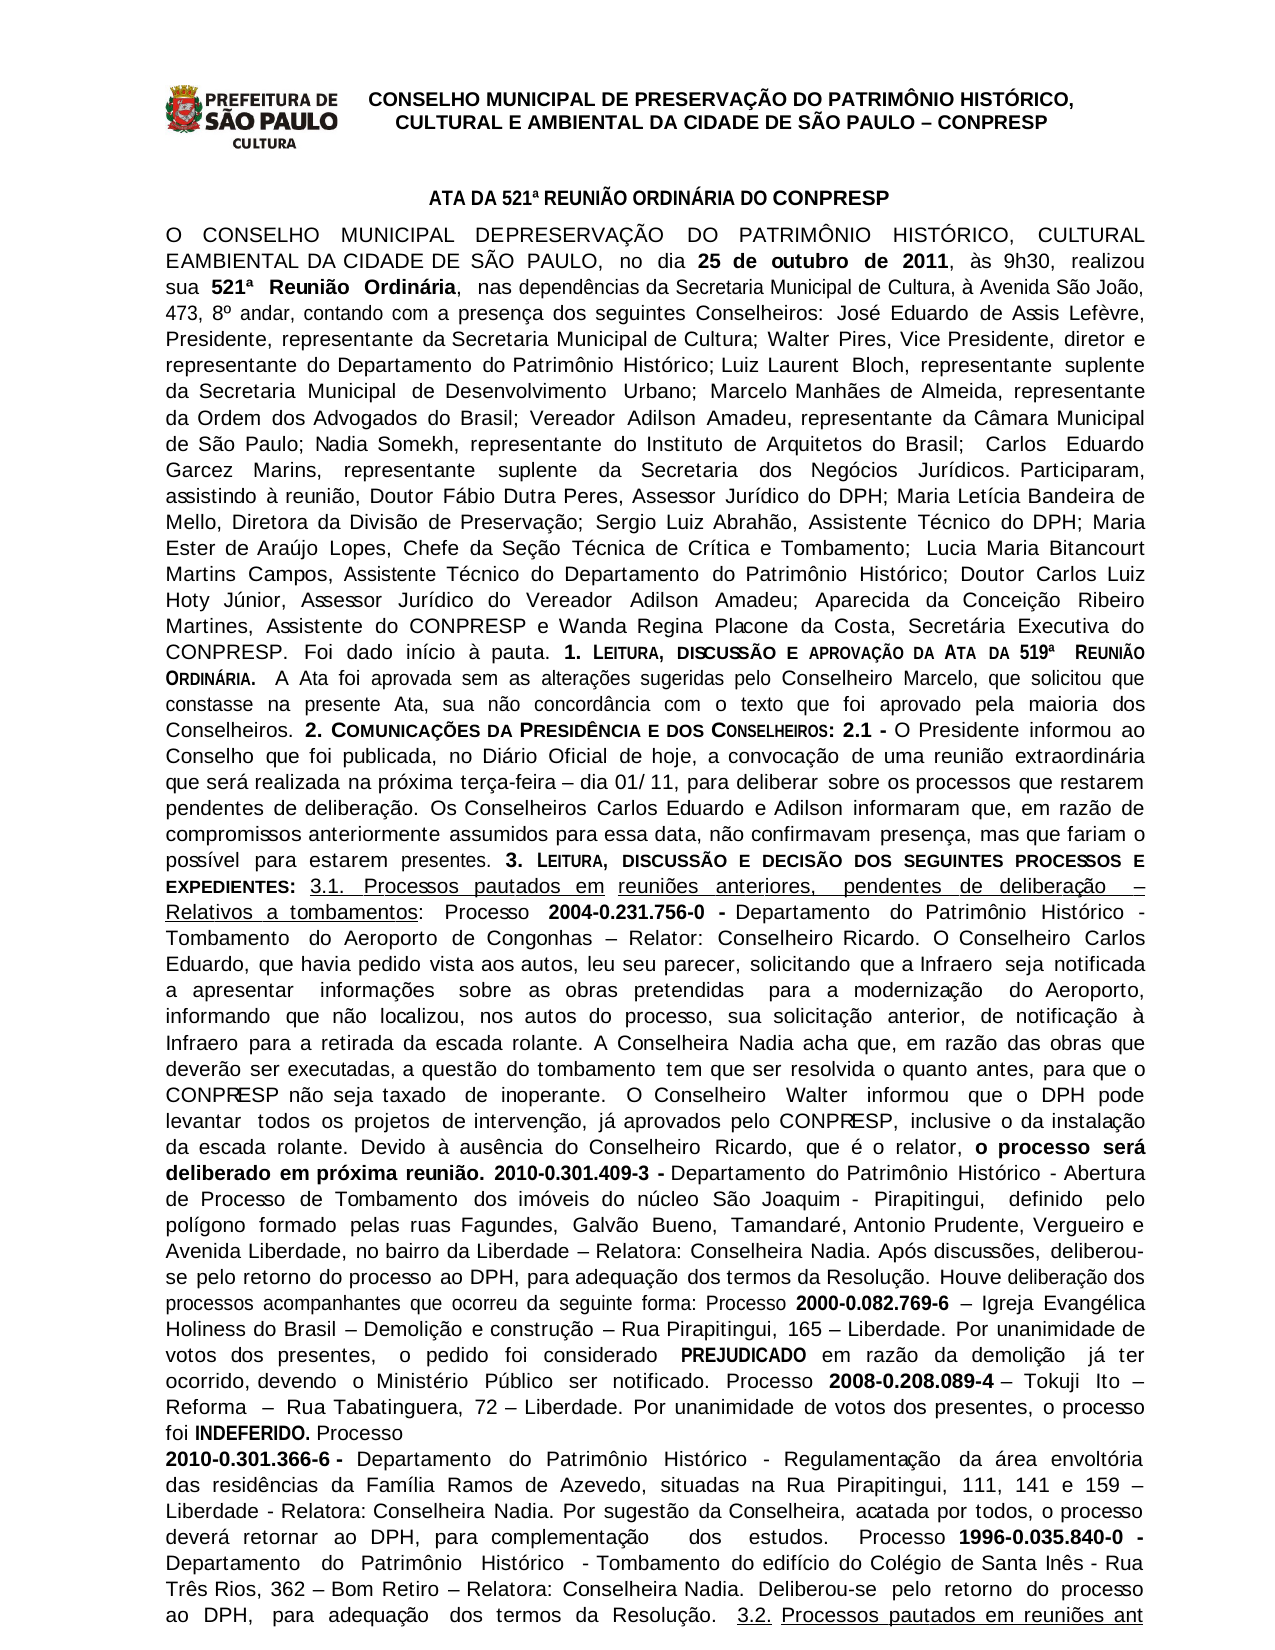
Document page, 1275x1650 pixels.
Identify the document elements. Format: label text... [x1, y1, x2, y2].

text ATA DA 521ª REUNIÃO ORDINÁRIA DO CONPRESP [428, 186, 1154, 210]
text 2010-0.301.366-6 - Departamento do Patrimônio Histórico - Regulamentação da área envoltória das residências da Família Ramos de Azevedo, situadas na Rua Pirapitingui, 111, 141 e 159 – Liberdade - Relatora: Conselheira Nadia. Por sugestão da Conselheira, acatada por todos, o processo deverá retornar ao DPH, para complementação dos estudos. Processo 1996-0.035.840-0 - Departamento do Patrimônio Histórico - Tombamento do edifício do Colégio de Santa Inês - Rua Três Rios, 362 – Bom Retiro – Relatora: Conselheira Nadia. Deliberou-se pelo retorno do processo ao DPH, para adequação dos termos da Resolução. 3.2. Processos pautados em reuniões ant [165, 1447, 1144, 1627]
text O CONSELHO MUNICIPAL DEPRESERVAÇÃO DO PATRIMÔNIO HISTÓRICO, CULTURAL EAMBIENTAL DA CIDADE DE SÃO PAULO, no dia 25 de outubro de 2011, às 9h30, realizou sua 521ª Reunião Ordinária, nas dependências da Secretaria Municipal de Cultura, à Avenida São João, 473, 8º andar, contando com a presença dos seguintes Conselheiros: José Eduardo de Assis Lefèvre, Presidente, representante da Secretaria Municipal de Cultura; Walter Pires, Vice Presidente, diretor e representante do Departamento do Patrimônio Histórico; Luiz Laurent Bloch, representante suplente da Secretaria Municipal de Desenvolvimento Urbano; Marcelo Manhães de Almeida, representante da Ordem dos Advogados do Brasil; Vereador Adilson Amadeu, representante da Câmara Municipal de São Paulo; Nadia Somekh, representante do Instituto de Arquitetos do Brasil; Carlos Eduardo Garcez Marins, representante suplente da Secretaria dos Negócios Jurídicos. Participaram, assistindo à reunião, Doutor Fábio Dutra Peres, Assessor Jurídico do DPH; Maria Letícia Bandeira de Mello, Diretora da Divisão de Preservação; Sergio Luiz Abrahão, Assistente Técnico do DPH; Maria Ester de Araújo Lopes, Chefe da Seção Técnica de Crítica e Tombamento; Lucia Maria Bitancourt Martins Campos, Assistente Técnico do Departamento do Patrimônio Histórico; Doutor Carlos Luiz Hoty Júnior, Assessor Jurídico do Vereador Adilson Amadeu; Aparecida da Conceição Ribeiro Martines, Assistente do CONPRESP e Wanda Regina Placone da Costa, Secretária Executiva do CONPRESP. Foi dado início à pauta. 1. LEITURA, DISCUSSÃO E APROVAÇÃO DA ATA DA 519ª REUNIÃO ORDINÁRIA. A Ata foi aprovada sem as alterações sugeridas pelo Conselheiro Marcelo, que solicitou que constasse na presente Ata, sua não concordância com o texto que foi aprovado pela maioria dos Conselheiros. 2. COMUNICAÇÕES DA PRESIDÊNCIA E DOS CONSELHEIROS: 2.1 - O Presidente informou ao Conselho que foi publicada, no Diário Oficial de hoje, a convocação de uma reunião extraordinária que será realizada na próxima terça-feira – dia 01/ 11, para deliberar sobre os processos que restarem pendentes de deliberação. Os Conselheiros Carlos Eduardo e Adilson informaram que, em razão de compromissos anteriormente assumidos para essa data, não confirmavam presença, mas que fariam o possível para estarem presentes. 3. LEITURA, DISCUSSÃO E DECISÃO DOS SEGUINTES PROCESSOS E EXPEDIENTES: 3.1. Processos pautados em reuniões anteriores, pendentes de deliberação – Relativos a tombamentos: Processo 2004-0.231.756-0 - Departamento do Patrimônio Histórico - Tombamento do Aeroporto de Congonhas – Relator: Conselheiro Ricardo. O Conselheiro Carlos Eduardo, que havia pedido vista aos autos, leu seu parecer, solicitando que a Infraero seja notificada a apresentar informações sobre as obras pretendidas para a modernização do Aeroporto, informando que não localizou, nos autos do processo, sua solicitação anterior, de notificação à Infraero para a retirada da escada rolante. A Conselheira Nadia acha que, em razão das obras que deverão ser executadas, a questão do tombamento tem que ser resolvida o quanto antes, para que o CONPRESP não seja taxado de inoperante. O Conselheiro Walter informou que o DPH pode levantar todos os projetos de intervenção, já aprovados pelo CONPRESP, inclusive o da instalação da escada rolante. Devido à ausência do Conselheiro Ricardo, que é o relator, o processo será deliberado em próxima reunião. 2010-0.301.409-3 - Departamento do Patrimônio Histórico - Abertura de Processo de Tombamento dos imóveis do núcleo São Joaquim - Pirapitingui, definido pelo polígono formado pelas ruas Fagundes, Galvão Bueno, Tamandaré, Antonio Prudente, Vergueiro e Avenida Liberdade, no bairro da Liberdade – Relatora: Conselheira Nadia. Após discussões, deliberou-se pelo retorno do processo ao DPH, para adequação dos termos da Resolução. Houve deliberação dos processos acompanhantes que ocorreu da seguinte forma: Processo 2000-0.082.769-6 – Igreja Evangélica Holiness do Brasil – Demolição e construção – Rua Pirapitingui, 165 – Liberdade. Por unanimidade de votos dos presentes, o pedido foi considerado PREJUDICADO em razão da demolição já ter ocorrido, devendo o Ministério Público ser notificado. Processo 2008-0.208.089-4 – Tokuji Ito – Reforma – Rua Tabatinguera, 72 – Liberdade. Por unanimidade de votos dos presentes, o processo foi INDEFERIDO. Processo [165, 223, 1145, 1445]
